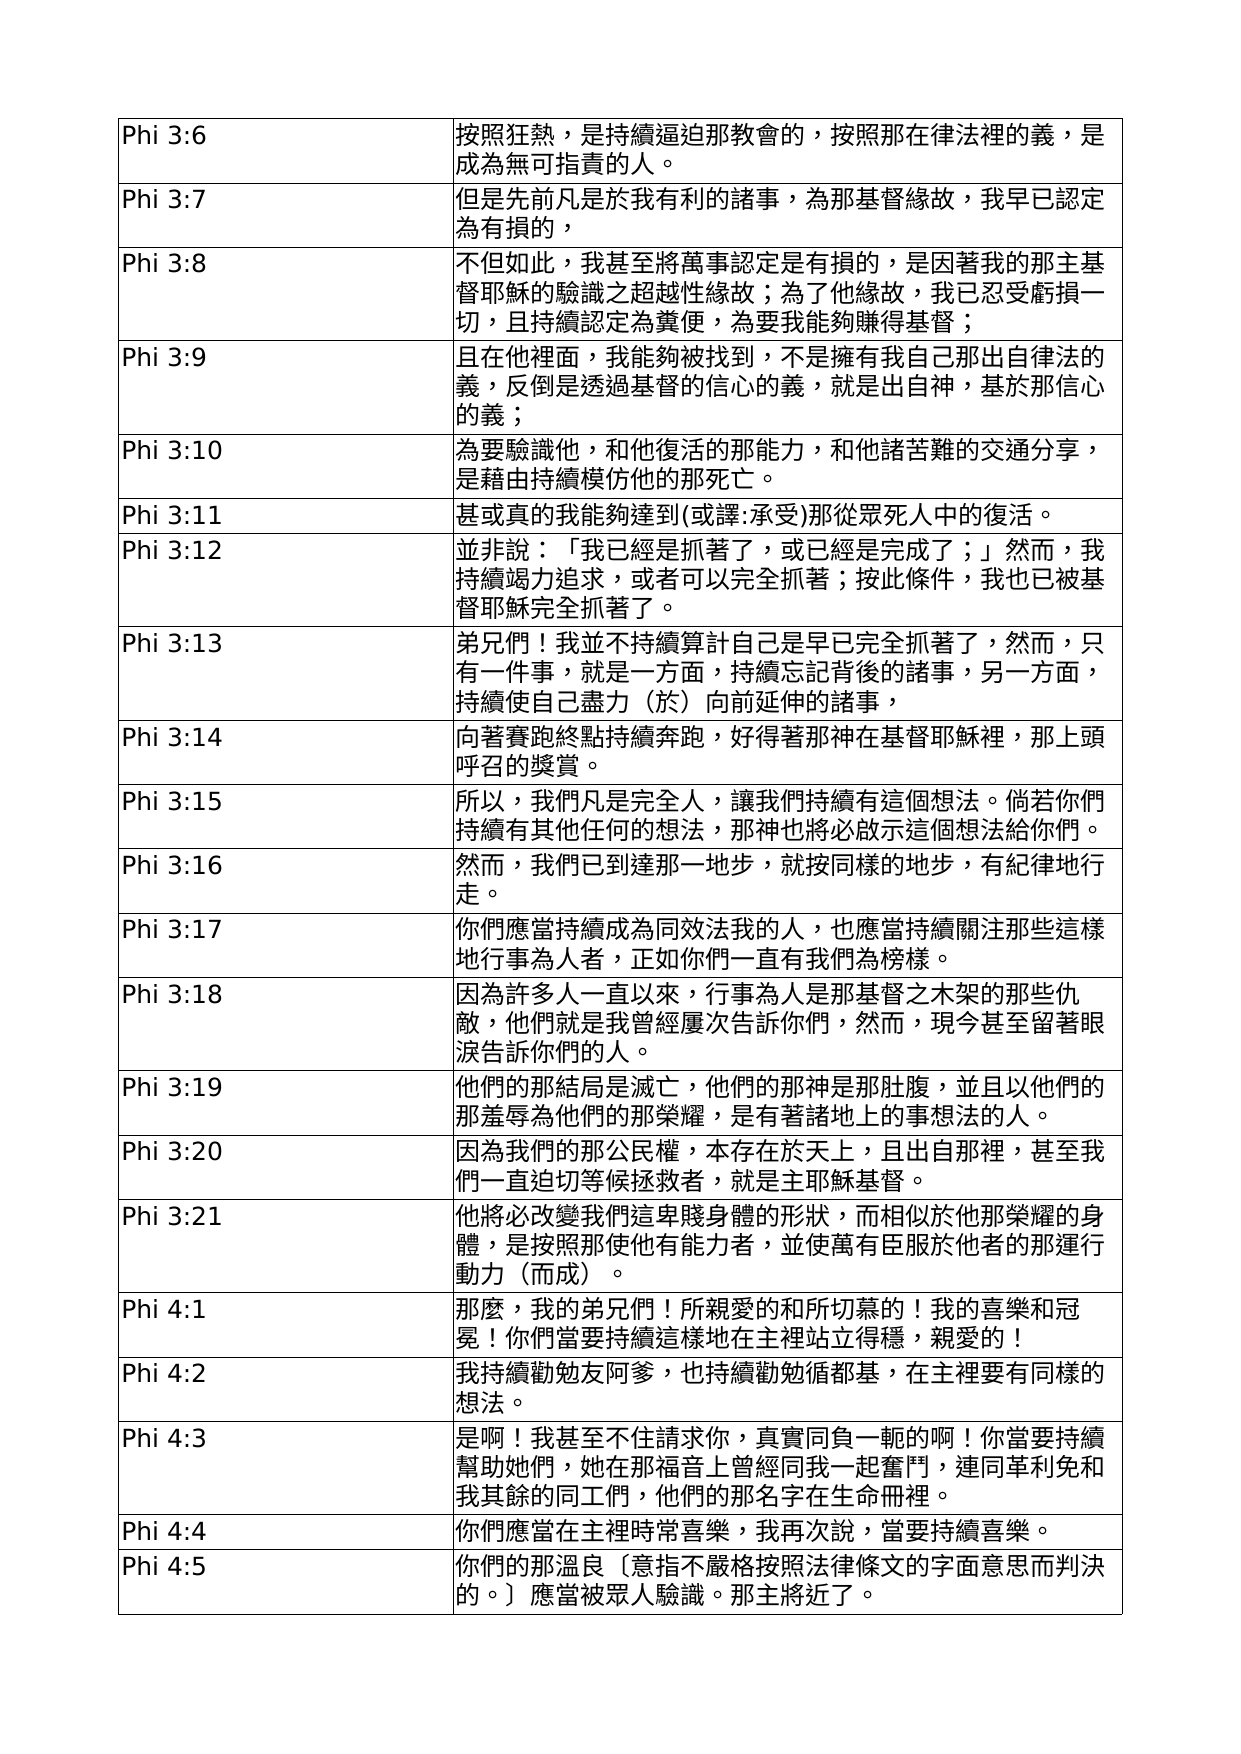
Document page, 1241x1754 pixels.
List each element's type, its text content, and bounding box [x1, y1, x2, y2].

table_cell Phi 3:8 [119, 248, 453, 340]
table_cell 他將必改變我們這卑賤身體的形狀，而相似於他那榮耀的身體，是按照那使他有能力者，並使萬有臣服於他者的那運行動力（而成）。 [454, 1200, 1122, 1292]
table_cell Phi 3:11 [119, 499, 453, 533]
table_cell 你們的那溫良〔意指不嚴格按照法律條文的字面意思而判決的。〕應當被眾人驗識。那主將近了。 [454, 1550, 1122, 1614]
table_cell 弟兄們！我並不持續算計自己是早已完全抓著了，然而，只有一件事，就是一方面，持續忘記背後的諸事，另一方面，持續使自己盡力（於）向前延伸的諸事， [454, 627, 1122, 720]
table_cell Phi 3:9 [119, 341, 453, 433]
table_cell Phi 3:17 [119, 914, 453, 977]
table_cell Phi 3:14 [119, 721, 453, 784]
table_cell Phi 3:12 [119, 534, 453, 626]
table_cell 你們應當持續成為同效法我的人，也應當持續關注那些這樣地行事為人者，正如你們一直有我們為榜樣。 [454, 914, 1122, 977]
table_cell Phi 3:16 [119, 849, 453, 913]
table_cell 並非說：「我已經是抓著了，或已經是完成了；」然而，我持續竭力追求，或者可以完全抓著；按此條件，我也已被基督耶穌完全抓著了。 [454, 534, 1122, 626]
table_cell 且在他裡面，我能夠被找到，不是擁有我自己那出自律法的義，反倒是透過基督的信心的義，就是出自神，基於那信心的義； [454, 341, 1122, 433]
table_cell 然而，我們已到達那一地步，就按同樣的地步，有紀律地行走。 [454, 849, 1122, 913]
table_cell Phi 4:2 [119, 1358, 453, 1421]
table_cell 因為許多人一直以來，行事為人是那基督之木架的那些仇敵，他們就是我曾經屢次告訴你們，然而，現今甚至留著眼淚告訴你們的人。 [454, 978, 1122, 1070]
table_cell Phi 4:1 [119, 1293, 453, 1357]
table_cell Phi 4:5 [119, 1550, 453, 1614]
table_cell 是啊！我甚至不住請求你，真實同負一軛的啊！你當要持續幫助她們，她在那福音上曾經同我一起奮鬥，連同革利免和我其餘的同工們，他們的那名字在生命冊裡。 [454, 1422, 1122, 1514]
table_cell Phi 4:4 [119, 1515, 453, 1549]
table_cell 你們應當在主裡時常喜樂，我再次說，當要持續喜樂。 [454, 1515, 1122, 1549]
table_cell 我持續勸勉友阿爹，也持續勸勉循都基，在主裡要有同樣的想法。 [454, 1358, 1122, 1421]
table_cell 但是先前凡是於我有利的諸事，為那基督緣故，我早已認定為有損的， [454, 184, 1122, 247]
table_cell Phi 3:7 [119, 184, 453, 247]
table_cell Phi 3:15 [119, 785, 453, 848]
table_cell Phi 3:10 [119, 435, 453, 498]
table_cell 那麼，我的弟兄們！所親愛的和所切慕的！我的喜樂和冠冕！你們當要持續這樣地在主裡站立得穩，親愛的！ [454, 1293, 1122, 1357]
table_cell Phi 3:19 [119, 1071, 453, 1134]
table_cell Phi 3:6 [119, 119, 453, 182]
table_cell Phi 4:3 [119, 1422, 453, 1514]
table_cell Phi 3:13 [119, 627, 453, 720]
table_cell 向著賽跑終點持續奔跑，好得著那神在基督耶穌裡，那上頭呼召的獎賞。 [454, 721, 1122, 784]
table_cell 不但如此，我甚至將萬事認定是有損的，是因著我的那主基督耶穌的驗識之超越性緣故；為了他緣故，我已忍受虧損一切，且持續認定為糞便，為要我能夠賺得基督； [454, 248, 1122, 340]
table_cell 按照狂熱，是持續逼迫那教會的，按照那在律法裡的義，是成為無可指責的人。 [454, 119, 1122, 182]
table_cell 為要驗識他，和他復活的那能力，和他諸苦難的交通分享，是藉由持續模仿他的那死亡。 [454, 435, 1122, 498]
table_cell 所以，我們凡是完全人，讓我們持續有這個想法。倘若你們持續有其他任何的想法，那神也將必啟示這個想法給你們。 [454, 785, 1122, 848]
table_cell 他們的那結局是滅亡，他們的那神是那肚腹，並且以他們的那羞辱為他們的那榮耀，是有著諸地上的事想法的人。 [454, 1071, 1122, 1134]
table_cell 因為我們的那公民權，本存在於天上，且出自那裡，甚至我們一直迫切等候拯救者，就是主耶穌基督。 [454, 1136, 1122, 1199]
table_cell 甚或真的我能夠達到(或譯:承受)那從眾死人中的復活。 [454, 499, 1122, 533]
table_cell Phi 3:21 [119, 1200, 453, 1292]
table_cell Phi 3:20 [119, 1136, 453, 1199]
table_cell Phi 3:18 [119, 978, 453, 1070]
